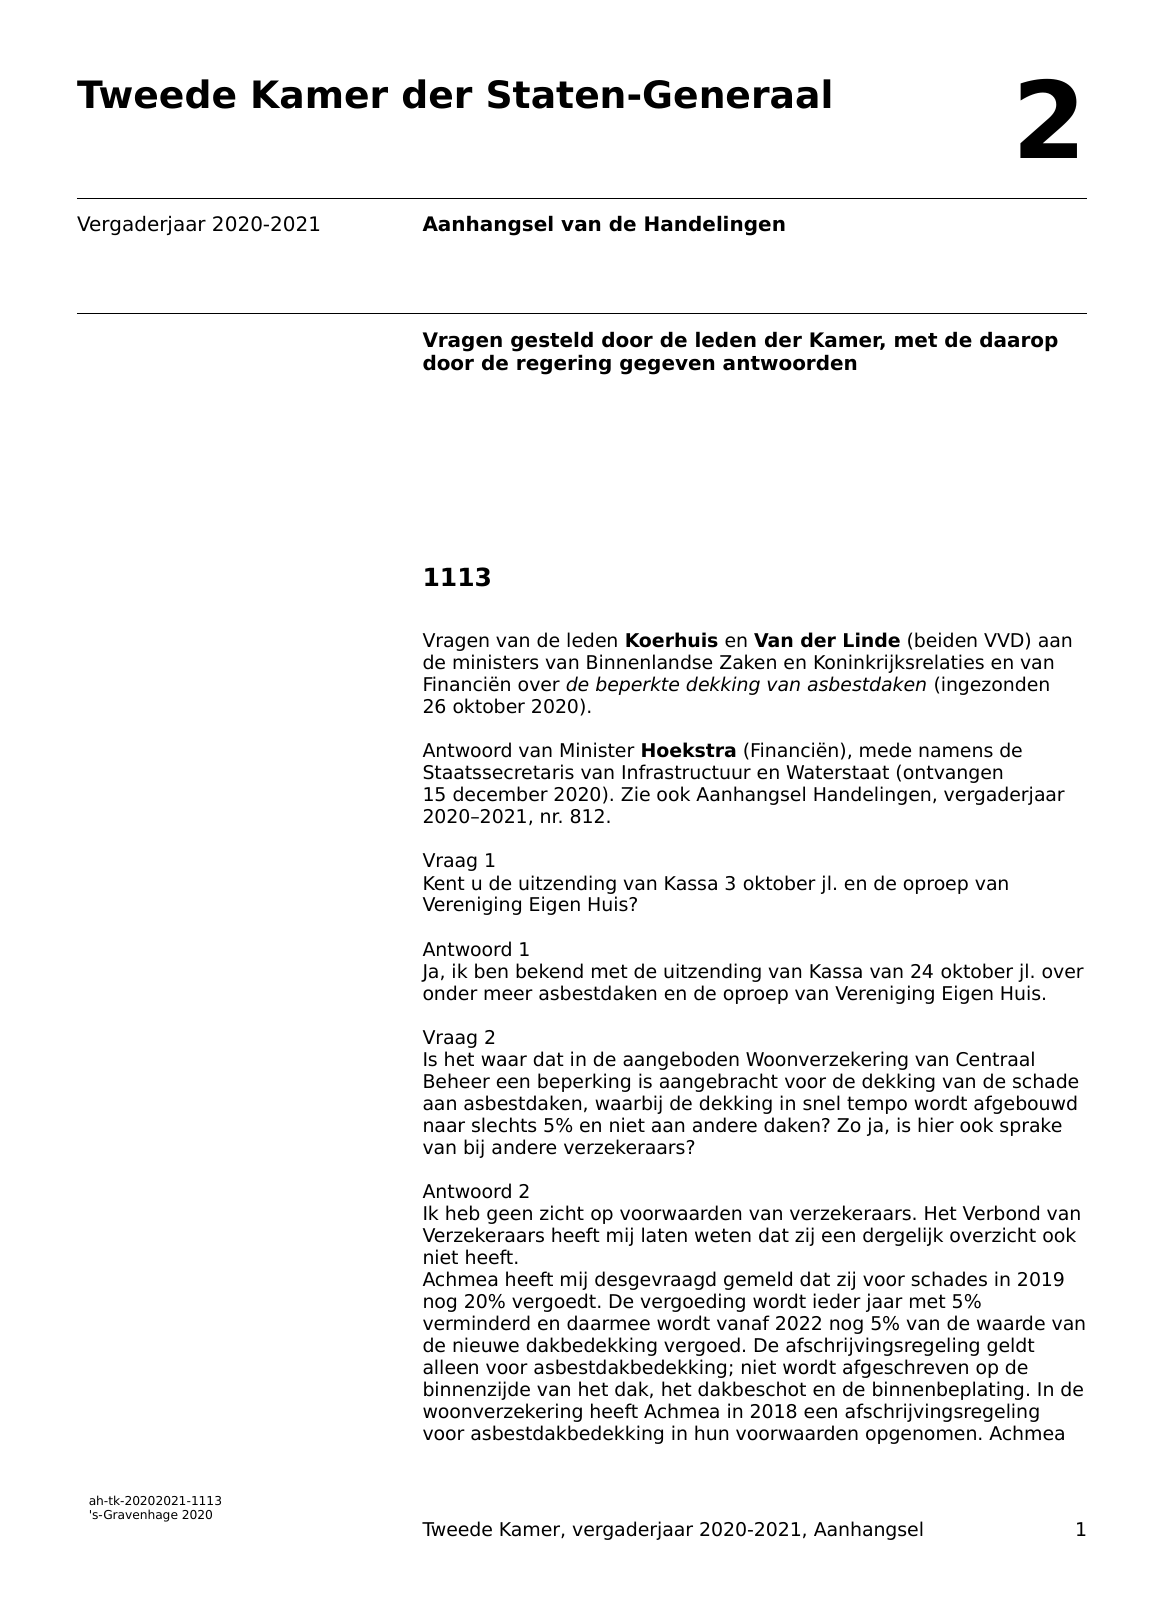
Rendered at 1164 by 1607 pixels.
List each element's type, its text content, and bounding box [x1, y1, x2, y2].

table_cell Vergaderjaar 2020-2021 [77, 199, 422, 313]
table_header Tweede Kamer der Staten-Generaal [77, 59, 886, 198]
text 1113 [422, 563, 1087, 592]
text Vraag 2 [422, 1027, 1087, 1049]
table_cell Aanhangsel van de Handelingen [422, 199, 1087, 313]
text Is het waar dat in de aangeboden Woonverzekering van Centraal Beheer een beperking is aangebracht voor de dekking van de schade aan asbestdaken, waarbij de dekking in snel tempo wordt afgebouwd naar slechts 5% en niet aan andere daken? Zo ja, is hier ook sprake van bij andere verzekeraars? [422, 1049, 1087, 1158]
table_cell Vragen gesteld door de leden der Kamer, met de daarop door de regering gegeven antwoorden [422, 314, 1087, 375]
text Antwoord 2 [422, 1181, 1087, 1203]
text Vragen van de leden Koerhuis en Van der Linde (beiden VVD) aan de ministers van Binnenlandse Zaken en Koninkrijksrelaties en van Financiën over de beperkte dekking van asbestdaken (ingezonden 26 oktober 2020). [422, 630, 1087, 718]
text Antwoord 1 [422, 938, 1087, 961]
text Antwoord van Minister Hoekstra (Financiën), mede namens de Staatssecretaris van Infrastructuur en Waterstaat (ontvangen 15 december 2020). Zie ook Aanhangsel Handelingen, vergaderjaar 2020–2021, nr. 812. [422, 740, 1087, 828]
text Achmea heeft mij desgevraagd gemeld dat zij voor schades in 2019 nog 20% vergoedt. De vergoeding wordt ieder jaar met 5% verminderd en daarmee wordt vanaf 2022 nog 5% van de waarde van de nieuwe dakbedekking vergoed. De afschrijvingsregeling geldt alleen voor asbestdakbedekking; niet wordt afgeschreven op de binnenzijde van het dak, het dakbeschot en de binnenbeplating. In de woonverzekering heeft Achmea in 2018 een afschrijvingsregeling voor asbestdakbedekking in hun voorwaarden opgenomen. Achmea [422, 1269, 1087, 1444]
table_header 2 [886, 59, 1087, 198]
text Kent u de uitzending van Kassa 3 oktober jl. en de oproep van Vereniging Eigen Huis? [422, 872, 1087, 916]
text Ja, ik ben bekend met de uitzending van Kassa van 24 oktober jl. over onder meer asbestdaken en de oproep van Vereniging Eigen Huis. [422, 961, 1087, 1004]
table_cell [77, 314, 422, 375]
text Vraag 1 [422, 850, 1087, 872]
text 's-Gravenhage 2020 [88, 1508, 323, 1522]
text ah-tk-20202021-1113 [88, 1494, 323, 1508]
text Ik heb geen zicht op voorwaarden van verzekeraars. Het Verbond van Verzekeraars heeft mij laten weten dat zij een dergelijk overzicht ook niet heeft. [422, 1203, 1087, 1269]
